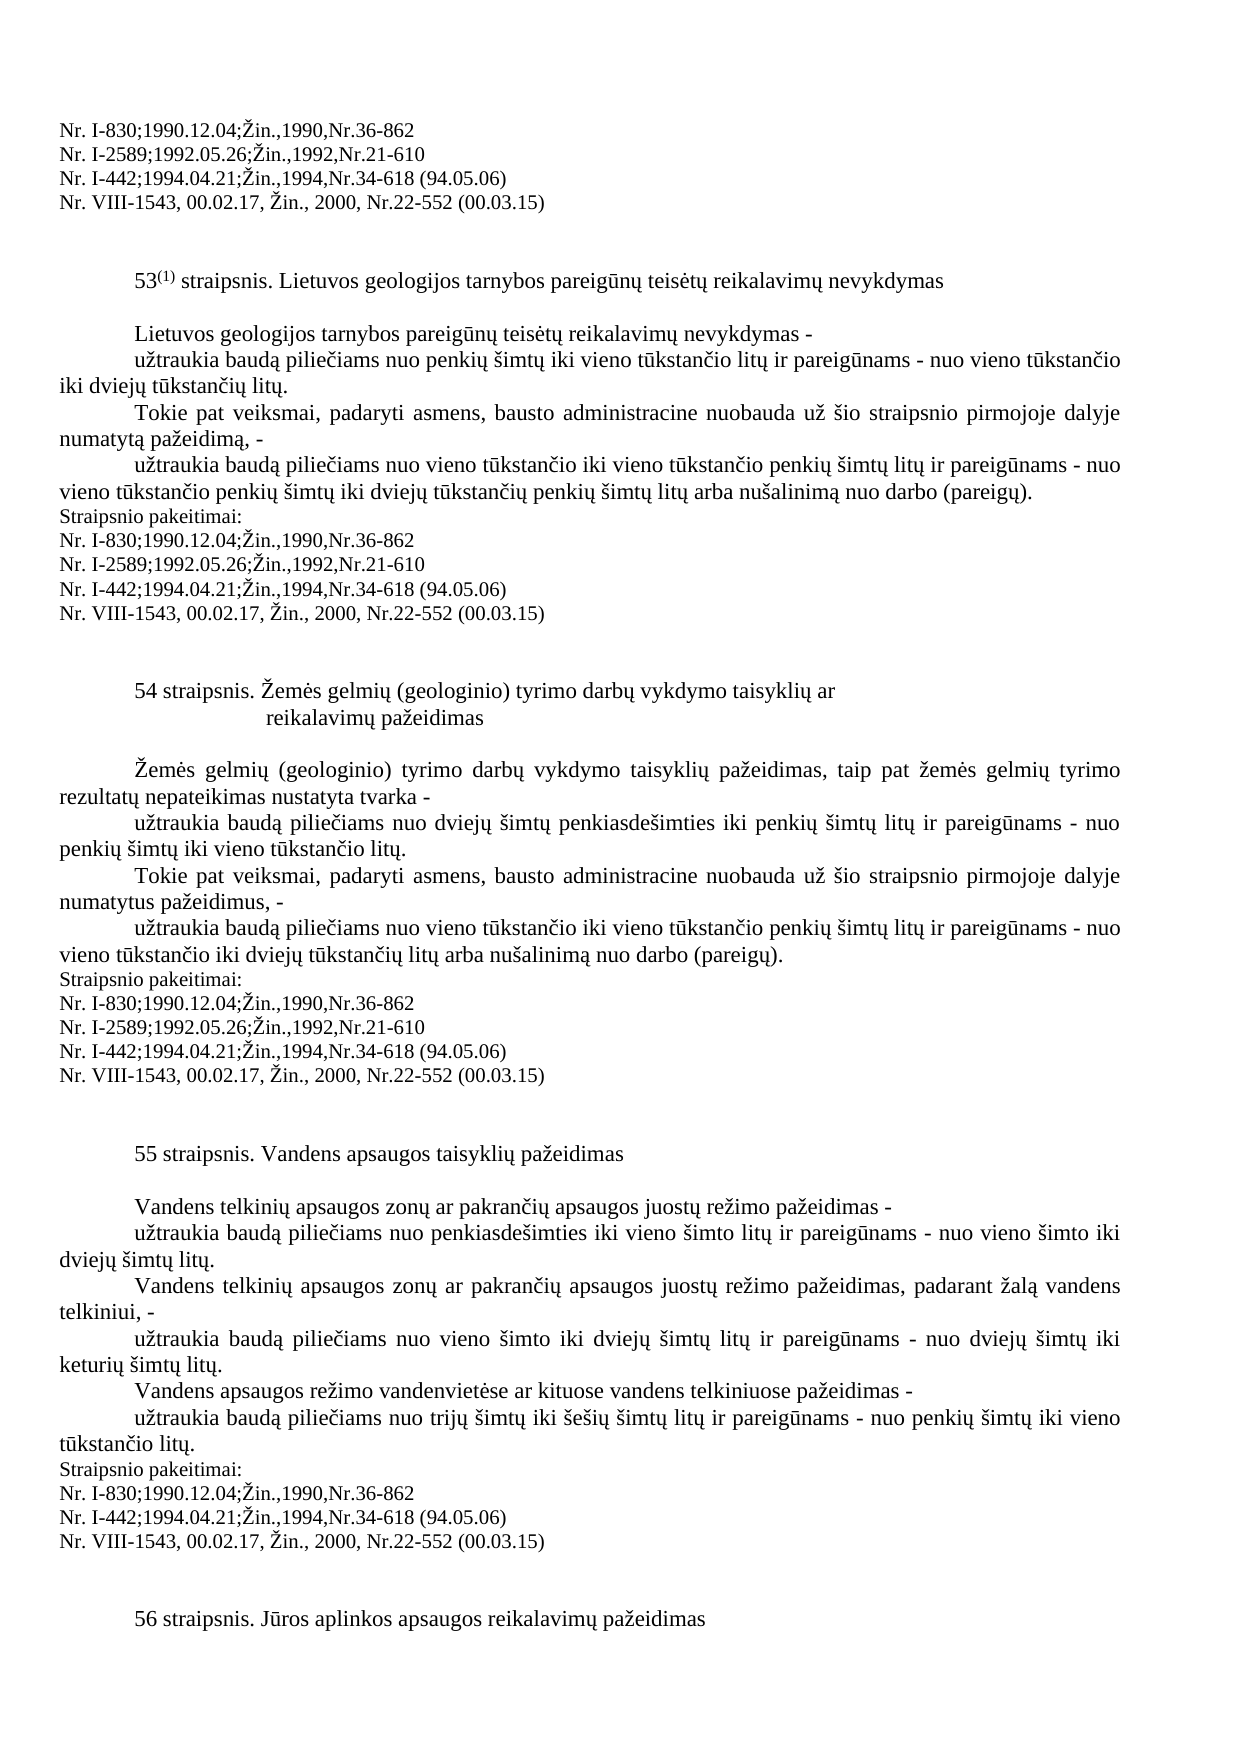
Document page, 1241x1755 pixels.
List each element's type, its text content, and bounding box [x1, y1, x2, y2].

text Vandens telkinių apsaugos zonų ar pakrančių apsaugos juostų režimo pažeidimas, padarant žalą vandens telkiniui, - [59, 1272, 1122, 1325]
text užtraukia baudą piliečiams nuo vieno tūkstančio iki vieno tūkstančio penkių šimtų litų ir pareigūnams - nuo vieno tūkstančio iki dviejų tūkstančių litų arba nušalinimą nuo darbo (pareigų). [59, 914, 1122, 967]
text užtraukia baudą piliečiams nuo penkiasdešimties iki vieno šimto litų ir pareigūnams - nuo vieno šimto iki dviejų šimtų litų. [59, 1219, 1122, 1272]
text Nr. I-830;1990.12.04;Žin.,1990,Nr.36-862 [59, 1481, 1122, 1504]
text Nr. I-830;1990.12.04;Žin.,1990,Nr.36-862 [59, 528, 1122, 552]
text Nr. I-442;1994.04.21;Žin.,1994,Nr.34-618 (94.05.06) [59, 1039, 1122, 1063]
text 55 straipsnis. Vandens apsaugos taisyklių pažeidimas [59, 1140, 1122, 1167]
text reikalavimų pažeidimas [266, 704, 1122, 730]
text Lietuvos geologijos tarnybos pareigūnų teisėtų reikalavimų nevykdymas - [59, 320, 1122, 346]
text 54 straipsnis. Žemės gelmių (geologinio) tyrimo darbų vykdymo taisyklių ar [134, 677, 1122, 704]
text 56 straipsnis. Jūros aplinkos apsaugos reikalavimų pažeidimas [59, 1605, 1122, 1632]
text Žemės gelmių (geologinio) tyrimo darbų vykdymo taisyklių pažeidimas, taip pat žemės gelmių tyrimo rezultatų nepateikimas nustatyta tvarka - [59, 756, 1122, 809]
text Nr. I-830;1990.12.04;Žin.,1990,Nr.36-862 [59, 991, 1122, 1015]
text Tokie pat veiksmai, padaryti asmens, bausto administracine nuobauda už šio straipsnio pirmojoje dalyje numatytą pažeidimą, - [59, 399, 1122, 452]
text Nr. I-2589;1992.05.26;Žin.,1992,Nr.21-610 [59, 552, 1122, 576]
text Nr. I-2589;1992.05.26;Žin.,1992,Nr.21-610 [59, 142, 1122, 166]
text Straipsnio pakeitimai: [59, 504, 1122, 528]
text Nr. VIII-1543, 00.02.17, Žin., 2000, Nr.22-552 (00.03.15) [59, 601, 1122, 624]
text Nr. VIII-1543, 00.02.17, Žin., 2000, Nr.22-552 (00.03.15) [59, 190, 1122, 214]
text Nr. VIII-1543, 00.02.17, Žin., 2000, Nr.22-552 (00.03.15) [59, 1529, 1122, 1553]
text užtraukia baudą piliečiams nuo vieno tūkstančio iki vieno tūkstančio penkių šimtų litų ir pareigūnams - nuo vieno tūkstančio penkių šimtų iki dviejų tūkstančių penkių šimtų litų arba nušalinimą nuo darbo (pareigų). [59, 452, 1122, 504]
text Nr. VIII-1543, 00.02.17, Žin., 2000, Nr.22-552 (00.03.15) [59, 1063, 1122, 1087]
text užtraukia baudą piliečiams nuo dviejų šimtų penkiasdešimties iki penkių šimtų litų ir pareigūnams - nuo penkių šimtų iki vieno tūkstančio litų. [59, 809, 1122, 862]
text Nr. I-2589;1992.05.26;Žin.,1992,Nr.21-610 [59, 1015, 1122, 1039]
text Vandens apsaugos režimo vandenvietėse ar kituose vandens telkiniuose pažeidimas - [59, 1377, 1122, 1404]
text Nr. I-830;1990.12.04;Žin.,1990,Nr.36-862 [59, 118, 1122, 142]
text Tokie pat veiksmai, padaryti asmens, bausto administracine nuobauda už šio straipsnio pirmojoje dalyje numatytus pažeidimus, - [59, 862, 1122, 914]
text Nr. I-442;1994.04.21;Žin.,1994,Nr.34-618 (94.05.06) [59, 166, 1122, 190]
text Vandens telkinių apsaugos zonų ar pakrančių apsaugos juostų režimo pažeidimas - [59, 1193, 1122, 1219]
text Straipsnio pakeitimai: [59, 1456, 1122, 1481]
text užtraukia baudą piliečiams nuo trijų šimtų iki šešių šimtų litų ir pareigūnams - nuo penkių šimtų iki vieno tūkstančio litų. [59, 1404, 1122, 1456]
text Straipsnio pakeitimai: [59, 967, 1122, 991]
text užtraukia baudą piliečiams nuo vieno šimto iki dviejų šimtų litų ir pareigūnams - nuo dviejų šimtų iki keturių šimtų litų. [59, 1325, 1122, 1377]
text užtraukia baudą piliečiams nuo penkių šimtų iki vieno tūkstančio litų ir pareigūnams - nuo vieno tūkstančio iki dviejų tūkstančių litų. [59, 346, 1122, 399]
text Nr. I-442;1994.04.21;Žin.,1994,Nr.34-618 (94.05.06) [59, 576, 1122, 601]
text Nr. I-442;1994.04.21;Žin.,1994,Nr.34-618 (94.05.06) [59, 1504, 1122, 1529]
text 53(1) straipsnis. Lietuvos geologijos tarnybos pareigūnų teisėtų reikalavimų nevykdymas [134, 267, 1122, 293]
